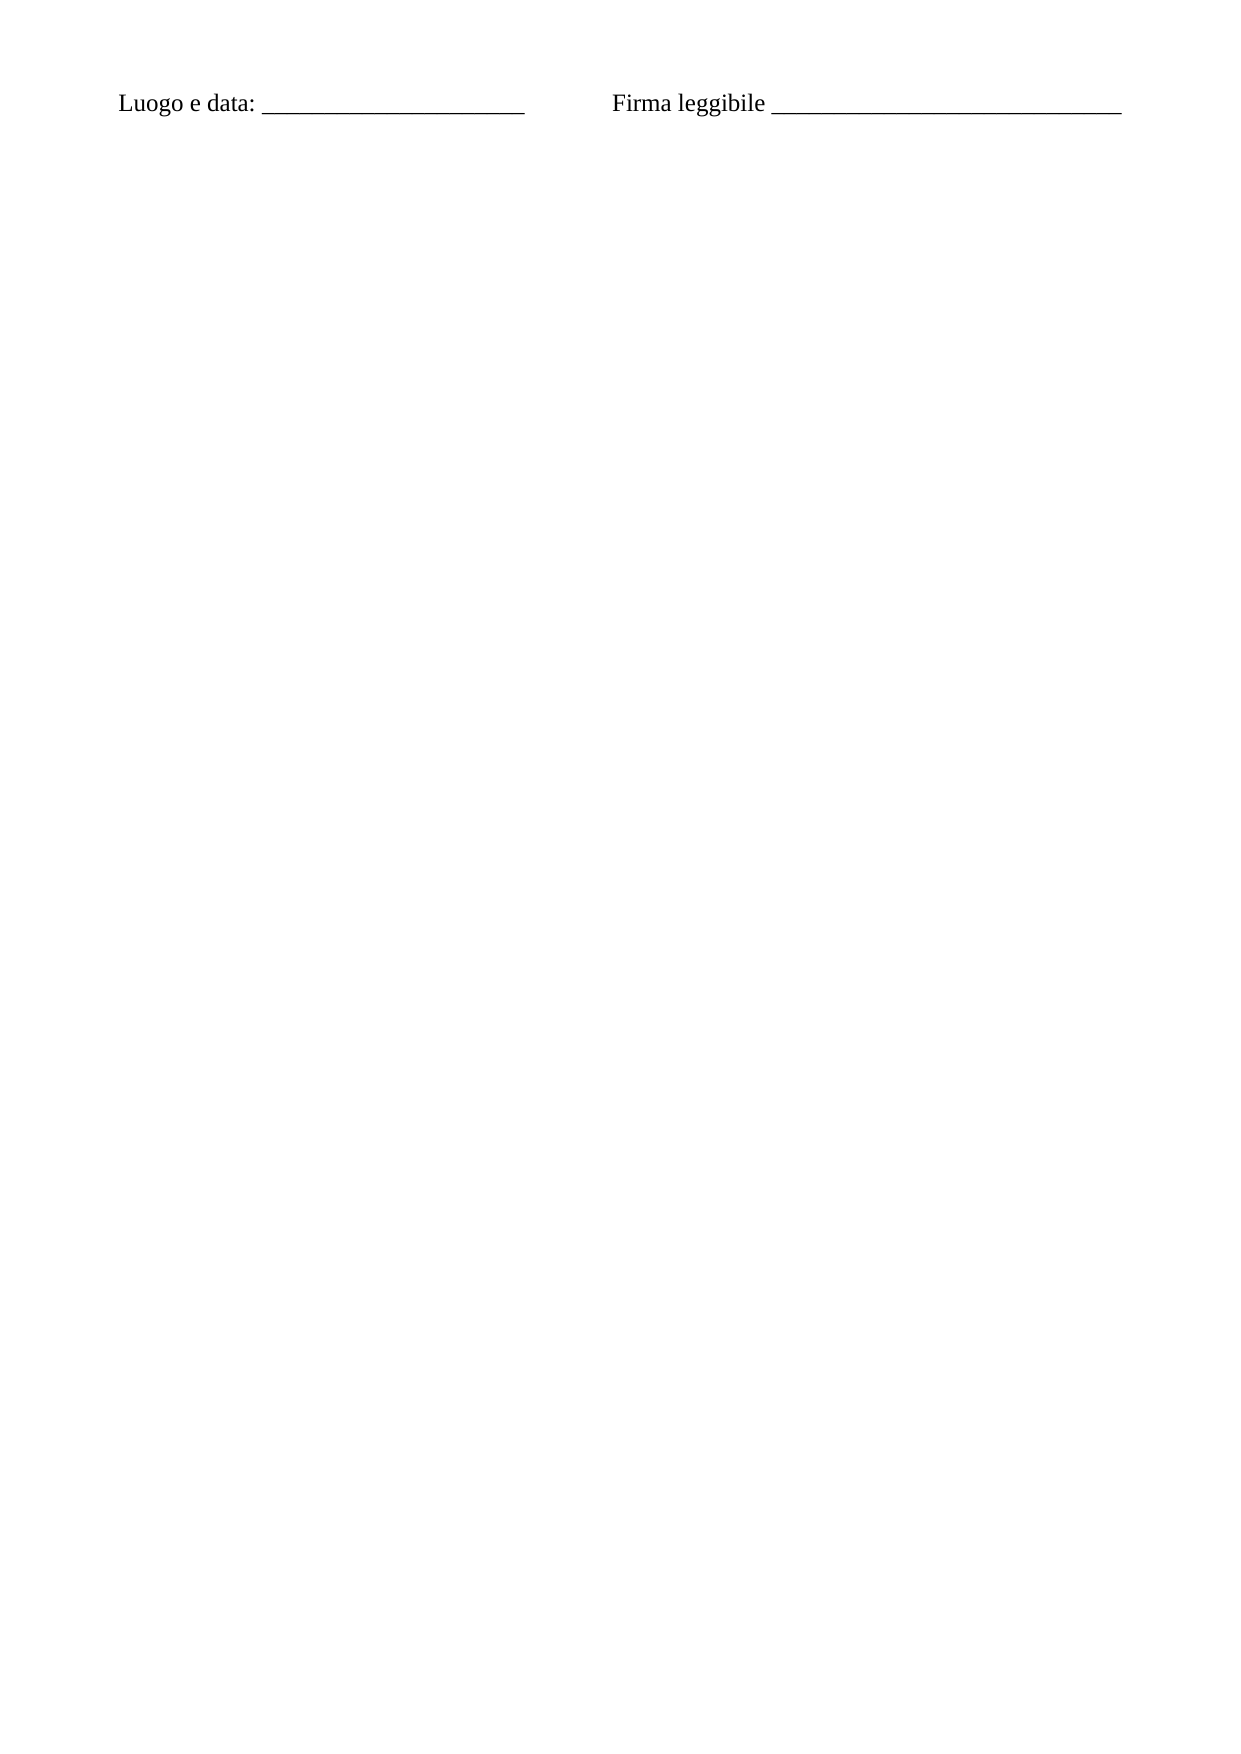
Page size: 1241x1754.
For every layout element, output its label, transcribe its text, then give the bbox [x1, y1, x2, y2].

text Luogo e data: _____________________ Firma leggibile ____________________________ [118, 88, 1122, 117]
